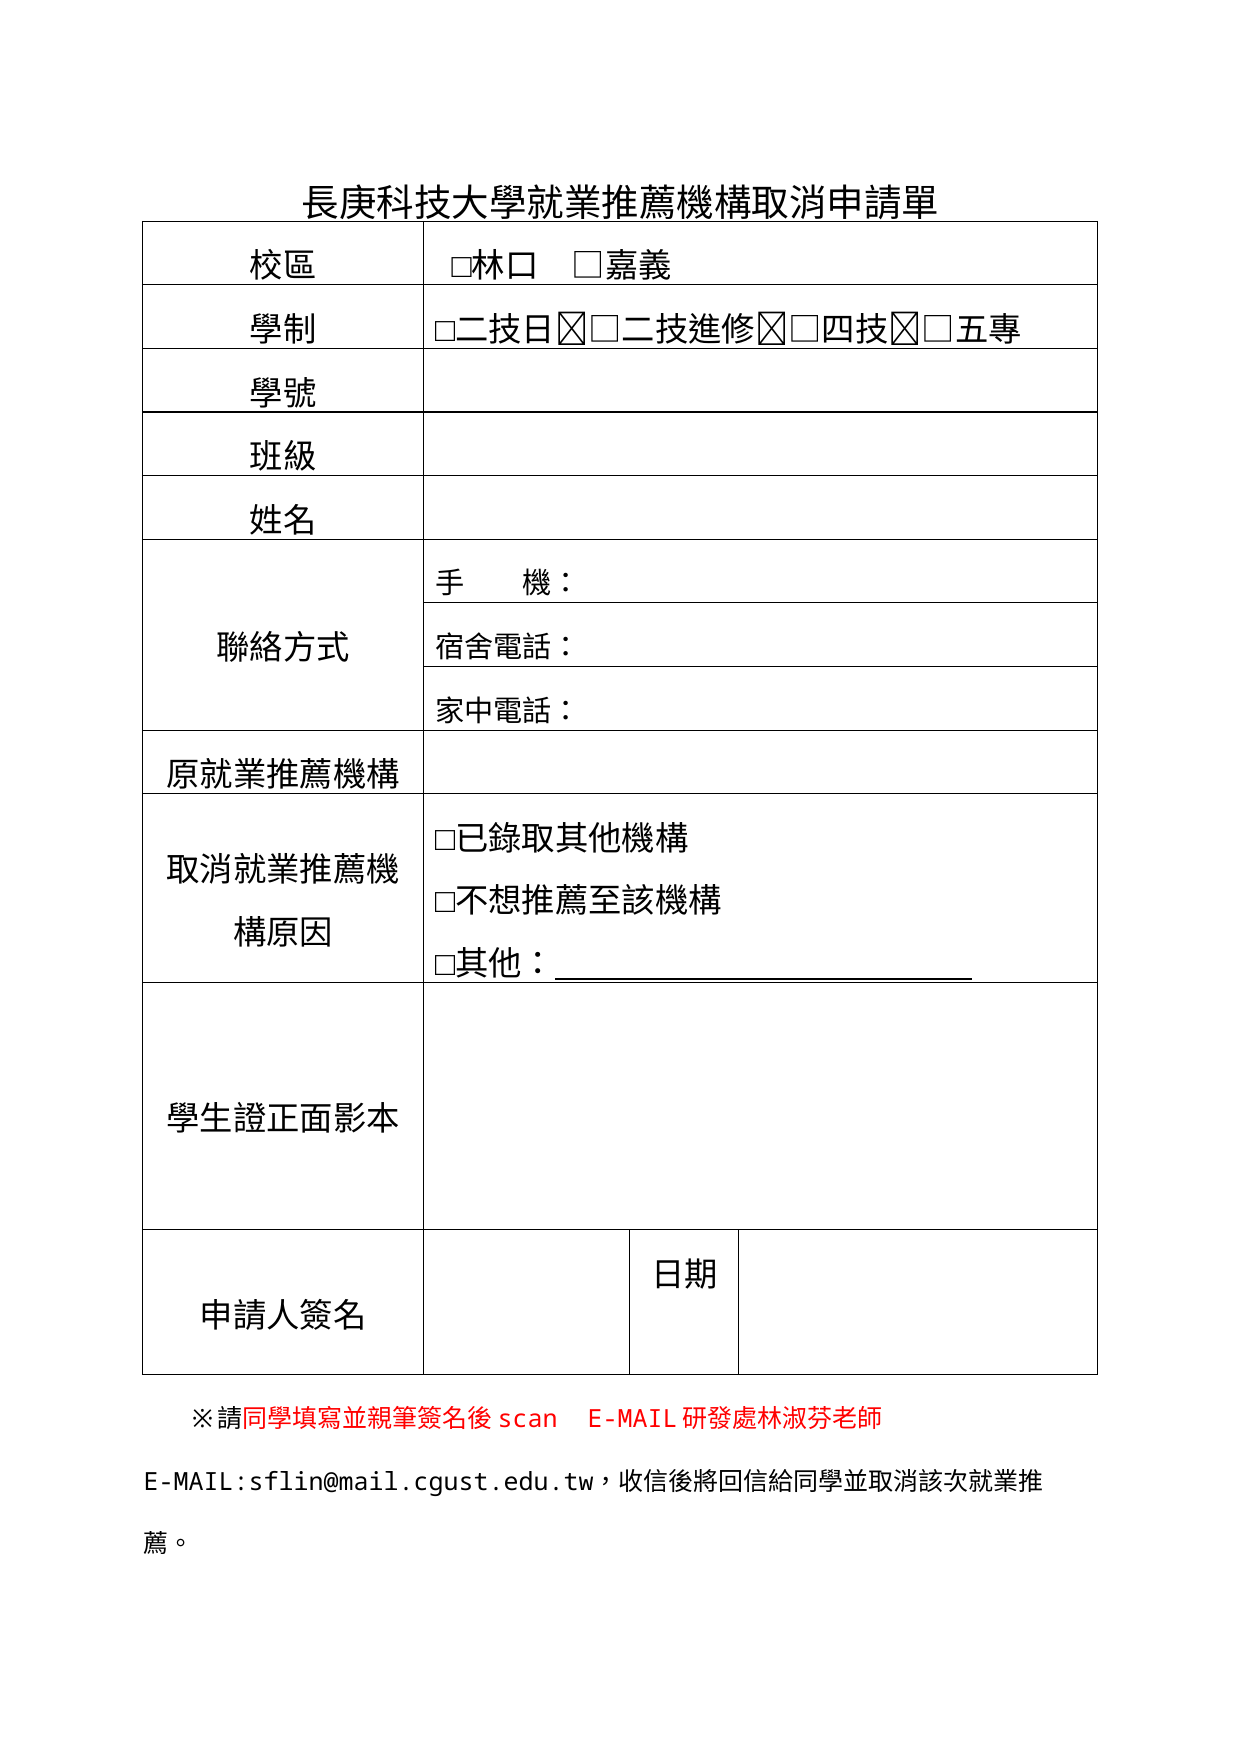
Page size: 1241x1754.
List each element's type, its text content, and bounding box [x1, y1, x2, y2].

table_cell 原就業推薦機構 [143, 731, 423, 793]
text E-MAIL:sflin@mail.cgust.edu.tw，收信後將回信給同學並取消該次就業推薦。 [143, 1438, 1053, 1563]
table_cell 學號 [143, 349, 423, 411]
text ※請同學填寫並親筆簽名後scan E-MAIL研發處林淑芬老師 [143, 1375, 1053, 1438]
table_header 校區 [143, 222, 423, 284]
table_cell 姓名 [143, 476, 423, 538]
table_cell 學生證正面影本 [143, 983, 423, 1229]
table_cell □二技日□二技進修□四技□五專 [424, 285, 1097, 348]
table_cell [424, 1230, 629, 1374]
table_cell 聯絡方式 [143, 540, 423, 730]
table_cell 取消就業推薦機構原因 [143, 794, 423, 982]
text 長庚科技大學就業推薦機構取消申請單 [187, 158, 1053, 221]
table_cell [424, 731, 1097, 793]
table_cell 學制 [143, 285, 423, 348]
table_cell 申請人簽名 [143, 1230, 423, 1374]
table_cell [424, 349, 1097, 411]
table_cell □已錄取其他機構 □不想推薦至該機構 □其他： [424, 794, 1097, 982]
table_cell 手 機： [424, 540, 1097, 602]
table_cell [739, 1230, 1097, 1374]
table_cell 日期 [630, 1230, 738, 1374]
table_cell 家中電話： [424, 667, 1097, 730]
table_header □林口 □嘉義 [424, 222, 1097, 284]
table_cell [424, 983, 1097, 1229]
table_cell [424, 476, 1097, 538]
table_cell 班級 [143, 413, 423, 475]
table_cell [424, 413, 1097, 475]
table_cell 宿舍電話： [424, 603, 1097, 666]
